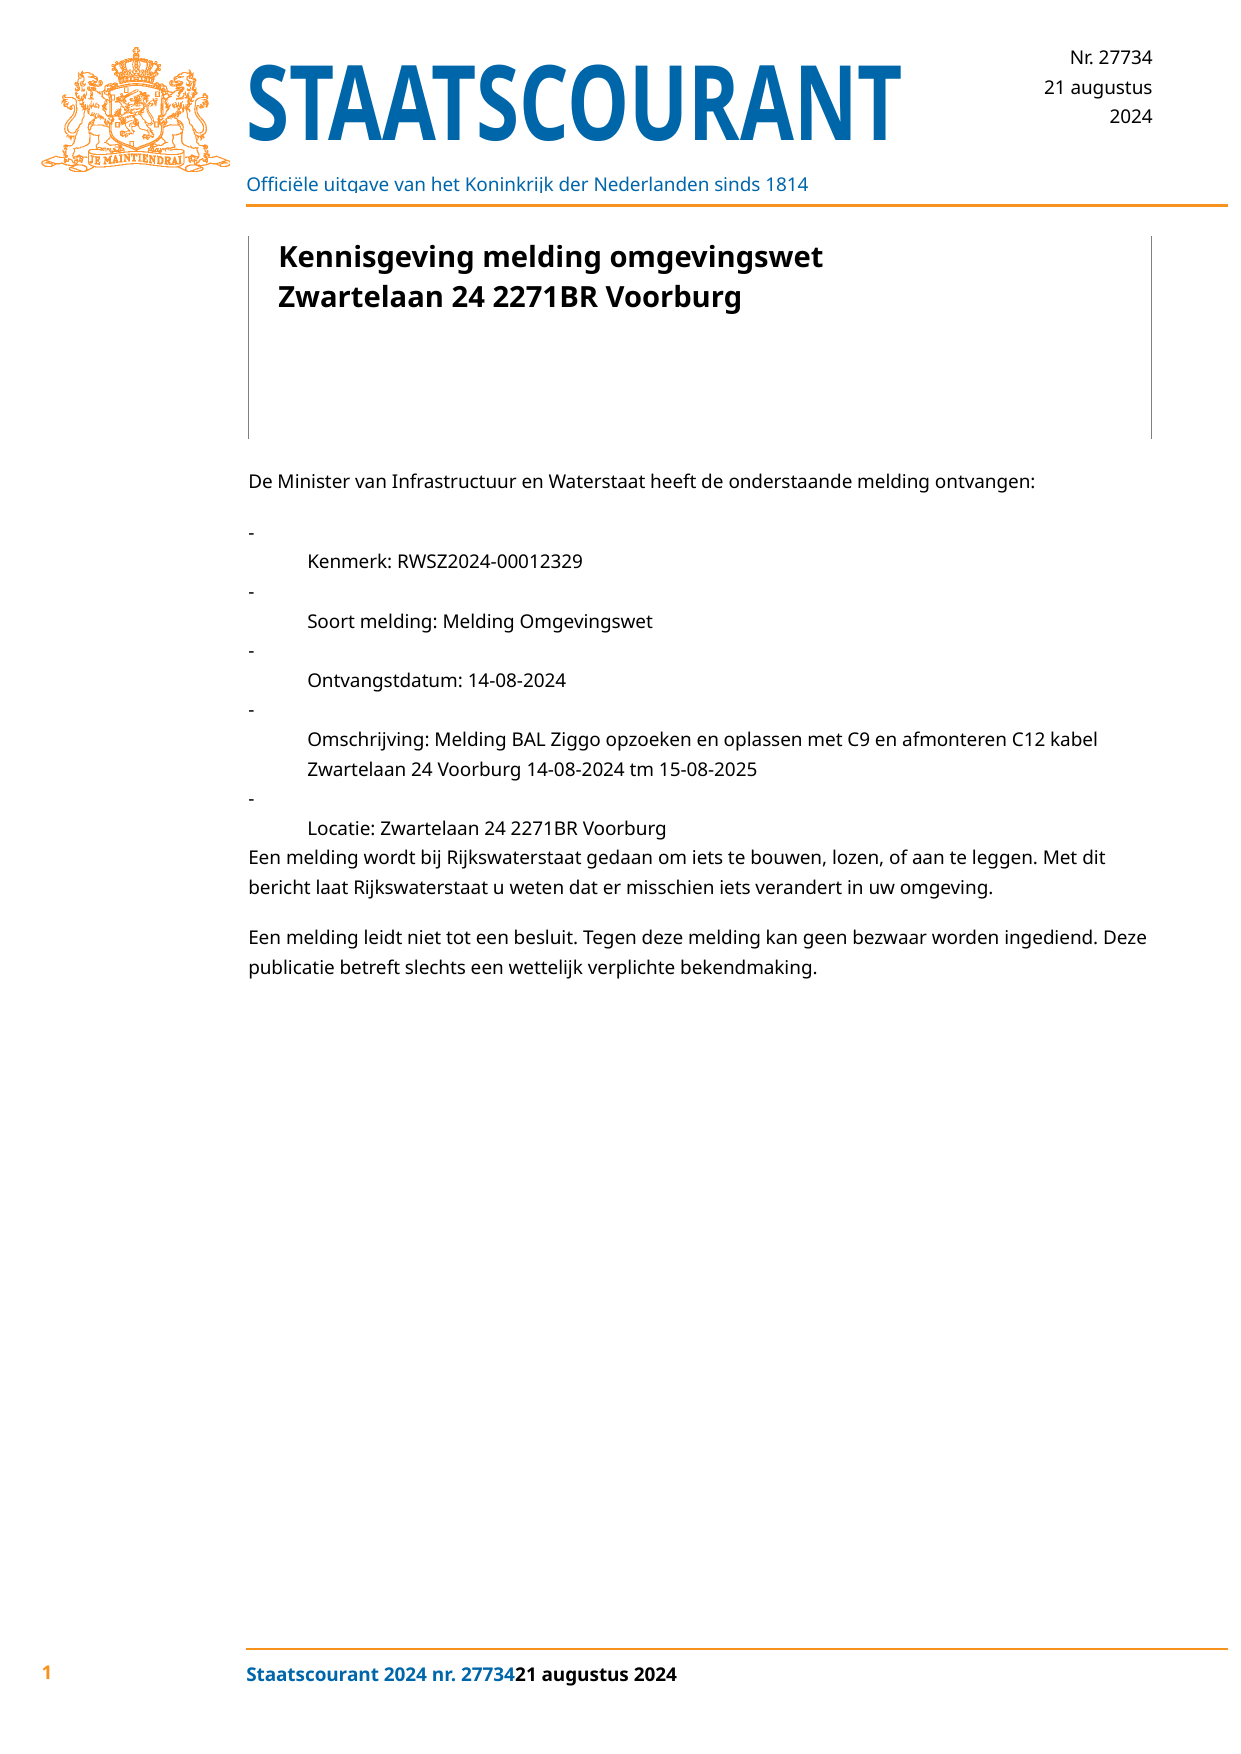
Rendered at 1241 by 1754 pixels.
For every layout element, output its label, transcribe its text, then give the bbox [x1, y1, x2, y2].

picture [41, 47, 231, 172]
list Locatie: Zwartelaan 24 2271BR Voorburg [248, 815, 1152, 841]
table_header [1090, 236, 1151, 413]
text Een melding leidt niet tot een besluit. Tegen deze melding kan geen bezwaar worden ingediend. Deze publicatie betreft slechts een wettelijk verplichte bekendmaking. [248, 924, 1152, 980]
table_header [850, 414, 1151, 439]
table_header Kennisgeving melding omgevingswet Zwartelaan 24 2271BR Voorburg [249, 236, 850, 439]
text De Minister van Infrastructuur en Waterstaat heeft de onderstaande melding ontvangen: [248, 469, 1152, 494]
list Kenmerk: RWSZ2024-00012329 [248, 549, 1152, 574]
list Omschrijving: Melding BAL Ziggo opzoeken en oplassen met C9 en afmonteren C12 kabel Zwartelaan 24 Voorburg 14-08-2024 tm 15-08-2025 [248, 726, 1152, 781]
text Een melding wordt bij Rijkswaterstaat gedaan om iets te bouwen, lozen, of aan te leggen. Met dit bericht laat Rijkswaterstaat u weten dat er misschien iets verandert in uw omgeving. [248, 844, 1152, 900]
list Soort melding: Melding Omgevingswet [248, 608, 1152, 633]
picture [912, 236, 1090, 414]
table_header [850, 236, 912, 413]
list Ontvangstdatum: 14-08-2024 [248, 667, 1152, 693]
